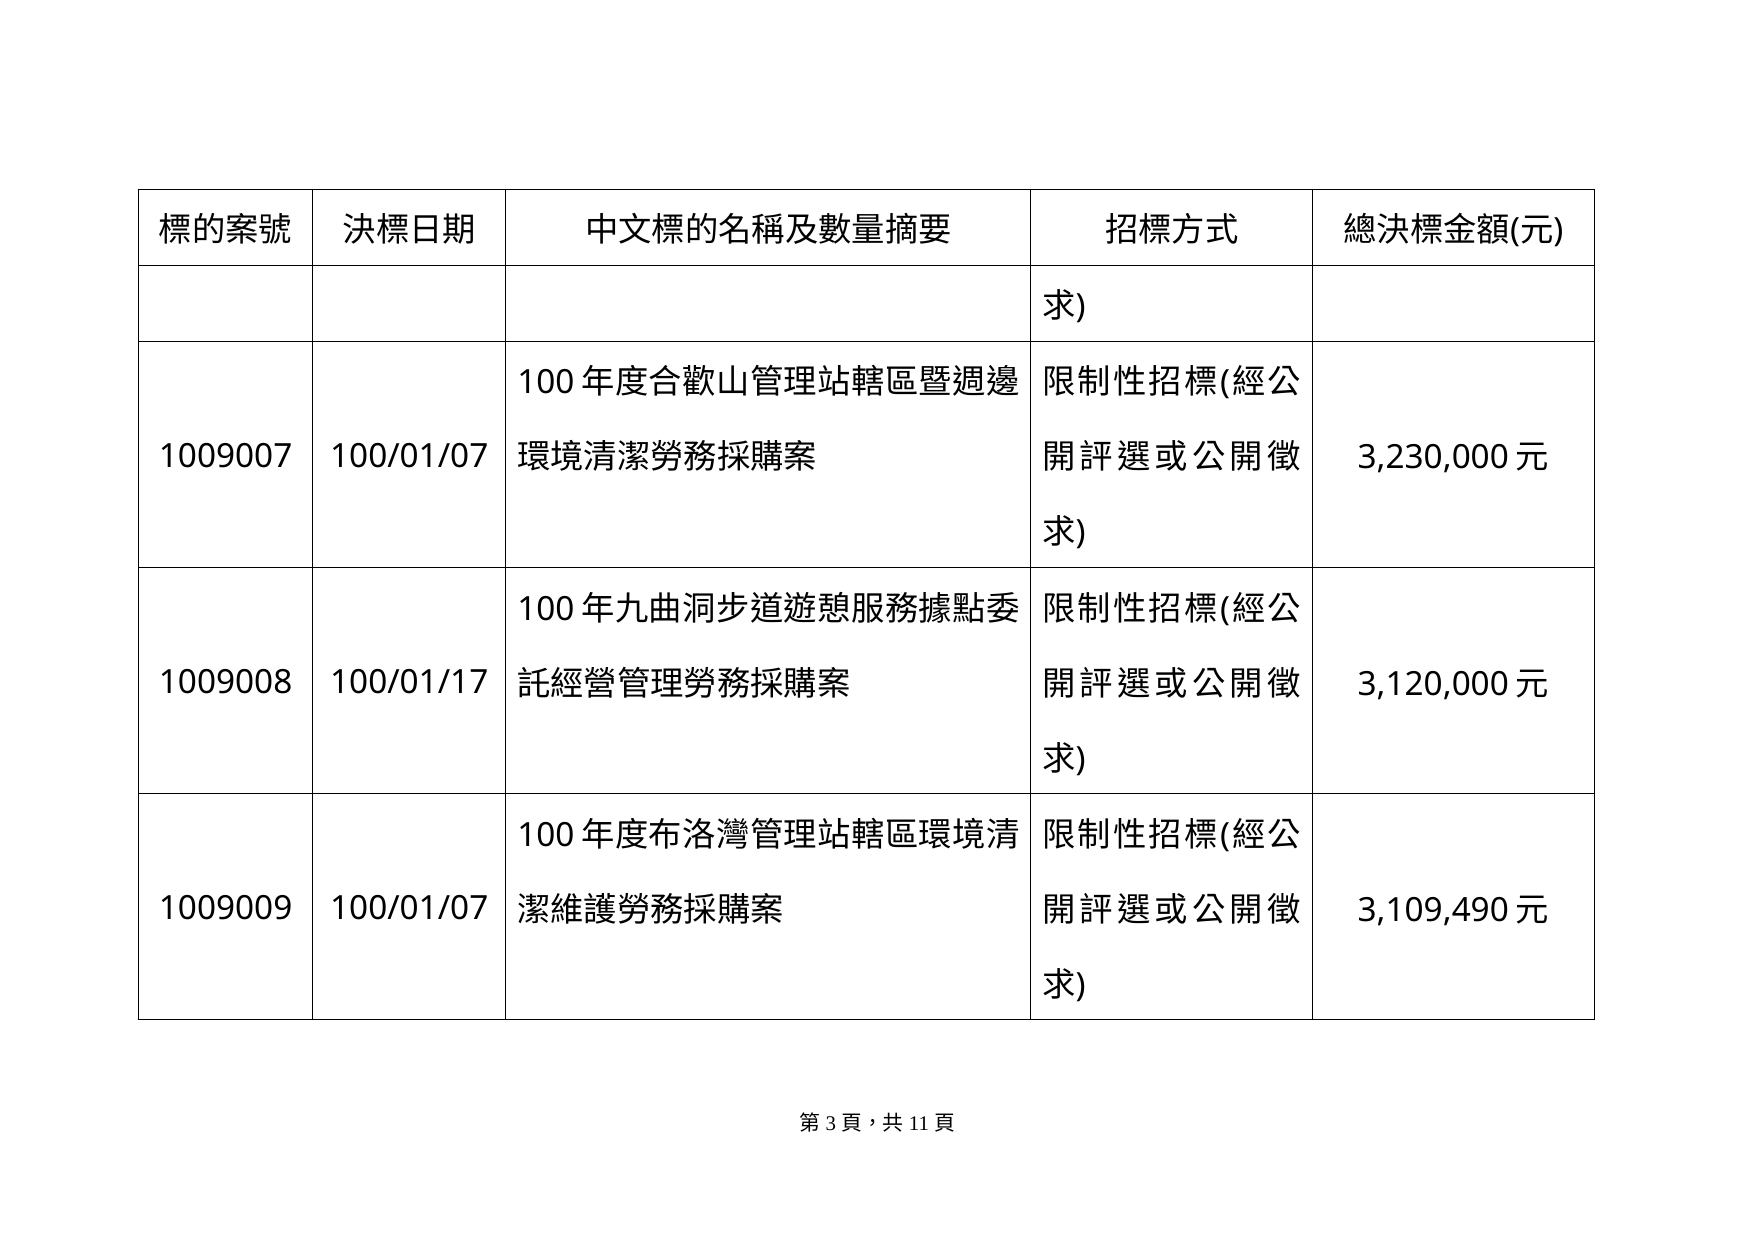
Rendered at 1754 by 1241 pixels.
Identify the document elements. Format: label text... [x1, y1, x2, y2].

table_cell 100年度合歡山管理站轄區暨週邊環境清潔勞務採購案 [506, 342, 1030, 567]
table_cell 1009007 [139, 342, 312, 567]
table_cell 100年度布洛灣管理站轄區環境清潔維護勞務採購案 [506, 794, 1030, 1019]
table_cell 限制性招標(經公開評選或公開徵求) [1031, 568, 1312, 793]
table_header 決標日期 [313, 190, 505, 265]
table_header 標的案號 [139, 190, 312, 265]
table_cell 求) [1031, 266, 1312, 341]
table_cell [313, 266, 505, 341]
table_cell 100/01/17 [313, 568, 505, 793]
table_cell [1313, 266, 1594, 341]
table_header 總決標金額(元) [1313, 190, 1594, 265]
table_cell 1009009 [139, 794, 312, 1019]
table_cell [139, 266, 312, 341]
table_cell 限制性招標(經公開評選或公開徵求) [1031, 342, 1312, 567]
table_cell 限制性招標(經公開評選或公開徵求) [1031, 794, 1312, 1019]
table_cell 100年九曲洞步道遊憩服務據點委託經營管理勞務採購案 [506, 568, 1030, 793]
table_header 中文標的名稱及數量摘要 [506, 190, 1030, 265]
table_cell 1009008 [139, 568, 312, 793]
table_cell [506, 266, 1030, 341]
table_cell 3,120,000元 [1313, 568, 1594, 793]
table_header 招標方式 [1031, 190, 1312, 265]
table_cell 100/01/07 [313, 342, 505, 567]
table_cell 100/01/07 [313, 794, 505, 1019]
table_cell 3,230,000元 [1313, 342, 1594, 567]
table_cell 3,109,490元 [1313, 794, 1594, 1019]
